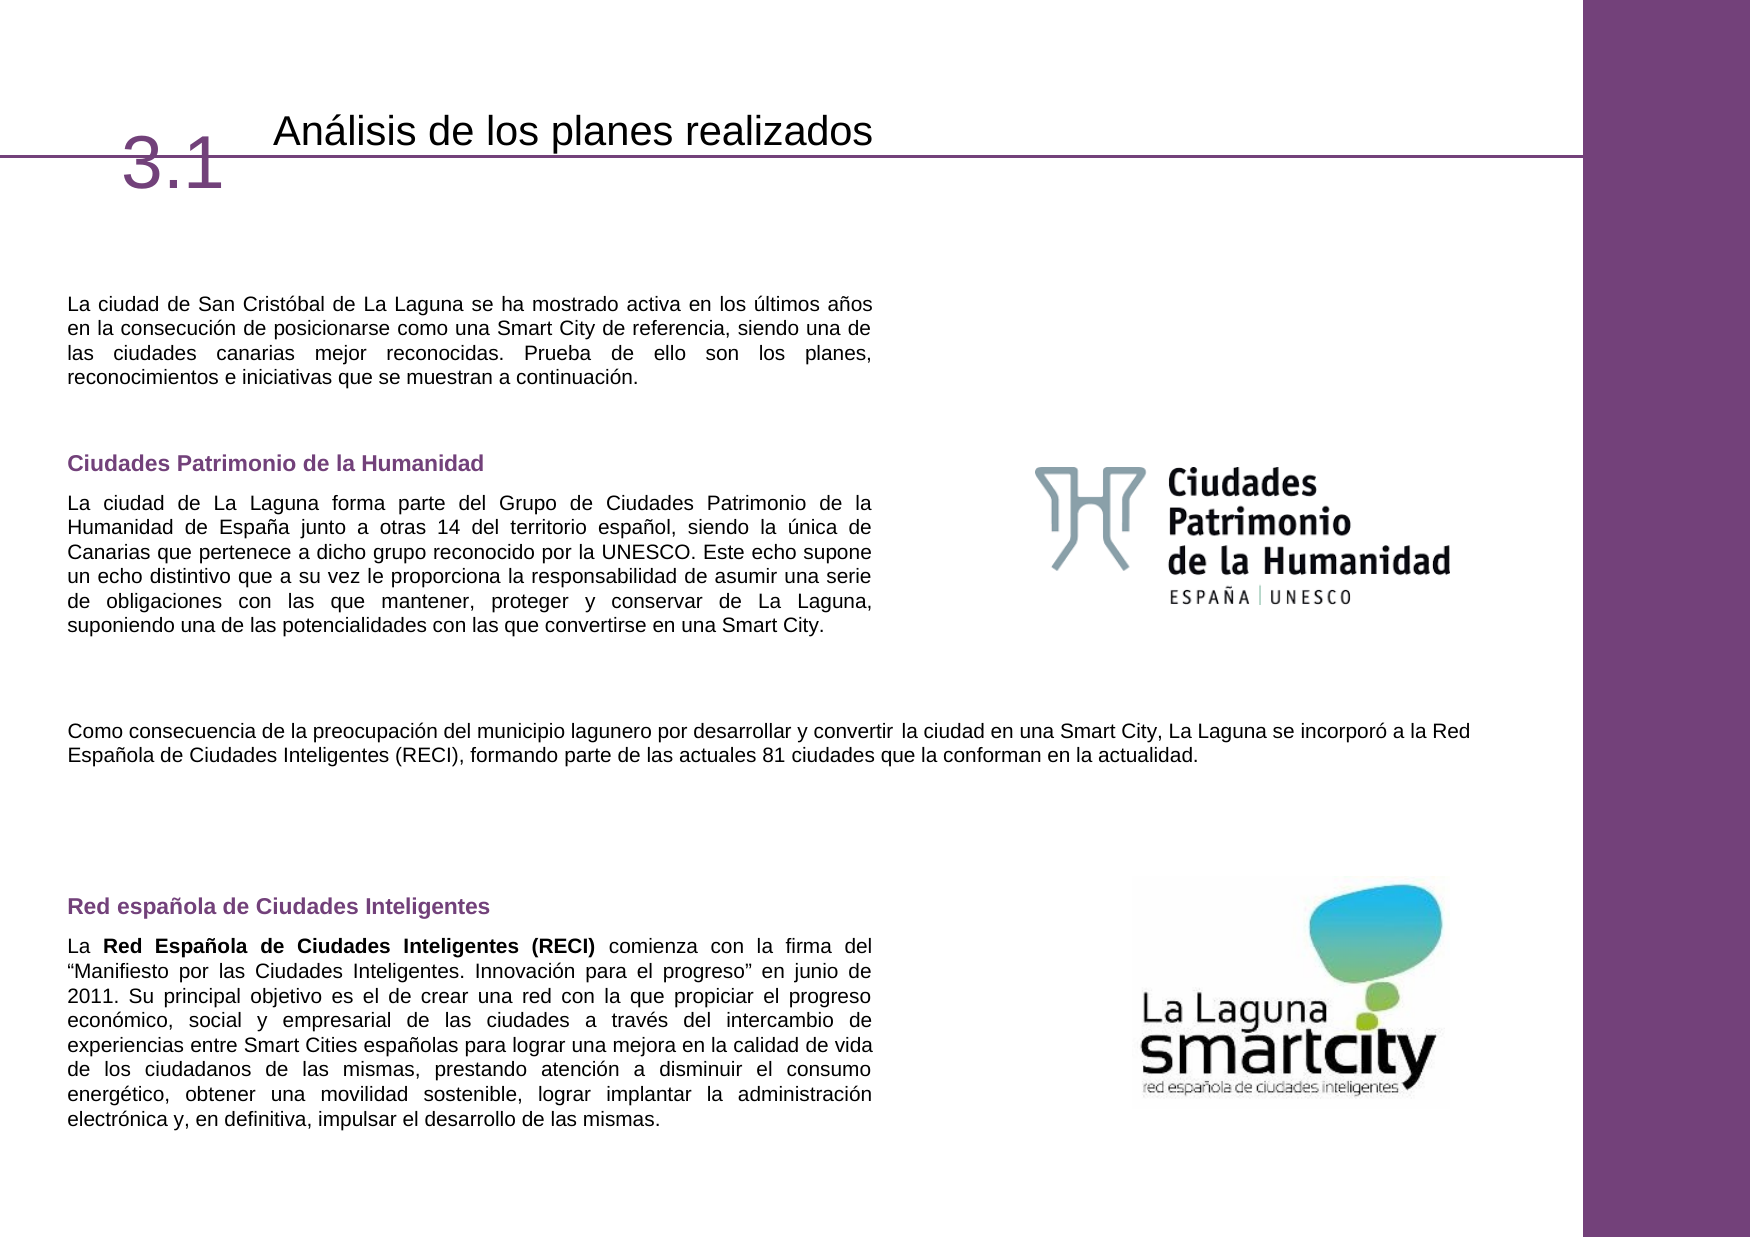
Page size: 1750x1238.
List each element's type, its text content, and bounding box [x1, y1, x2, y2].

text La ciudad de La Laguna forma parte del Grupo de Ciudades Patrimonio de la Humanidad de España junto a otras 14 del territorio español, siendo la única de Canarias que pertenece a dicho grupo reconocido por la UNESCO. Este echo supone un echo distintivo que a su vez le proporciona la responsabilidad de asumir una serie de obligaciones con las que mantener, proteger y conservar de La Laguna, suponiendo una de las potencialidades con las que convertirse en una Smart City. [67, 490, 873, 637]
text La Red Española de Ciudades Inteligentes (RECI) comienza con la firma del “Manifiesto por las Ciudades Inteligentes. Innovación para el progreso” en junio de 2011. Su principal objetivo es el de crear una red con la que propiciar el progreso económico, social y empresarial de las ciudades a través del intercambio de experiencias entre Smart Cities españolas para lograr una mejora en la calidad de vida de los ciudadanos de las mismas, prestando atención a disminuir el consumo energético, obtener una movilidad sostenible, lograr implantar la administración electrónica y, en definitiva, impulsar el desarrollo de las mismas. [67, 934, 873, 1130]
text [1450, 893, 1583, 920]
text Red española de Ciudades Inteligentes [67, 893, 1132, 920]
text 3.1 Análisis de los planes realizados [121, 75, 1583, 155]
text Ciudades Patrimonio de la Humanidad [67, 449, 1583, 476]
text 3.1 Análisis de los planes realizados [121, 158, 1583, 204]
text Como consecuencia de la preocupación del municipio lagunero por desarrollar y convertir la ciudad en una Smart City, La Laguna se incorporó a la Red Española de Ciudades Inteligentes (RECI), formando parte de las actuales 81 ciudades que la conforman en la actualidad. [67, 718, 1556, 767]
text La ciudad de San Cristóbal de La Laguna se ha mostrado activa en los últimos años en la consecución de posicionarse como una Smart City de referencia, siendo una de las ciudades canarias mejor reconocidas. Prueba de ello son los planes, reconocimientos e iniciativas que se muestran a continuación. [67, 291, 873, 389]
